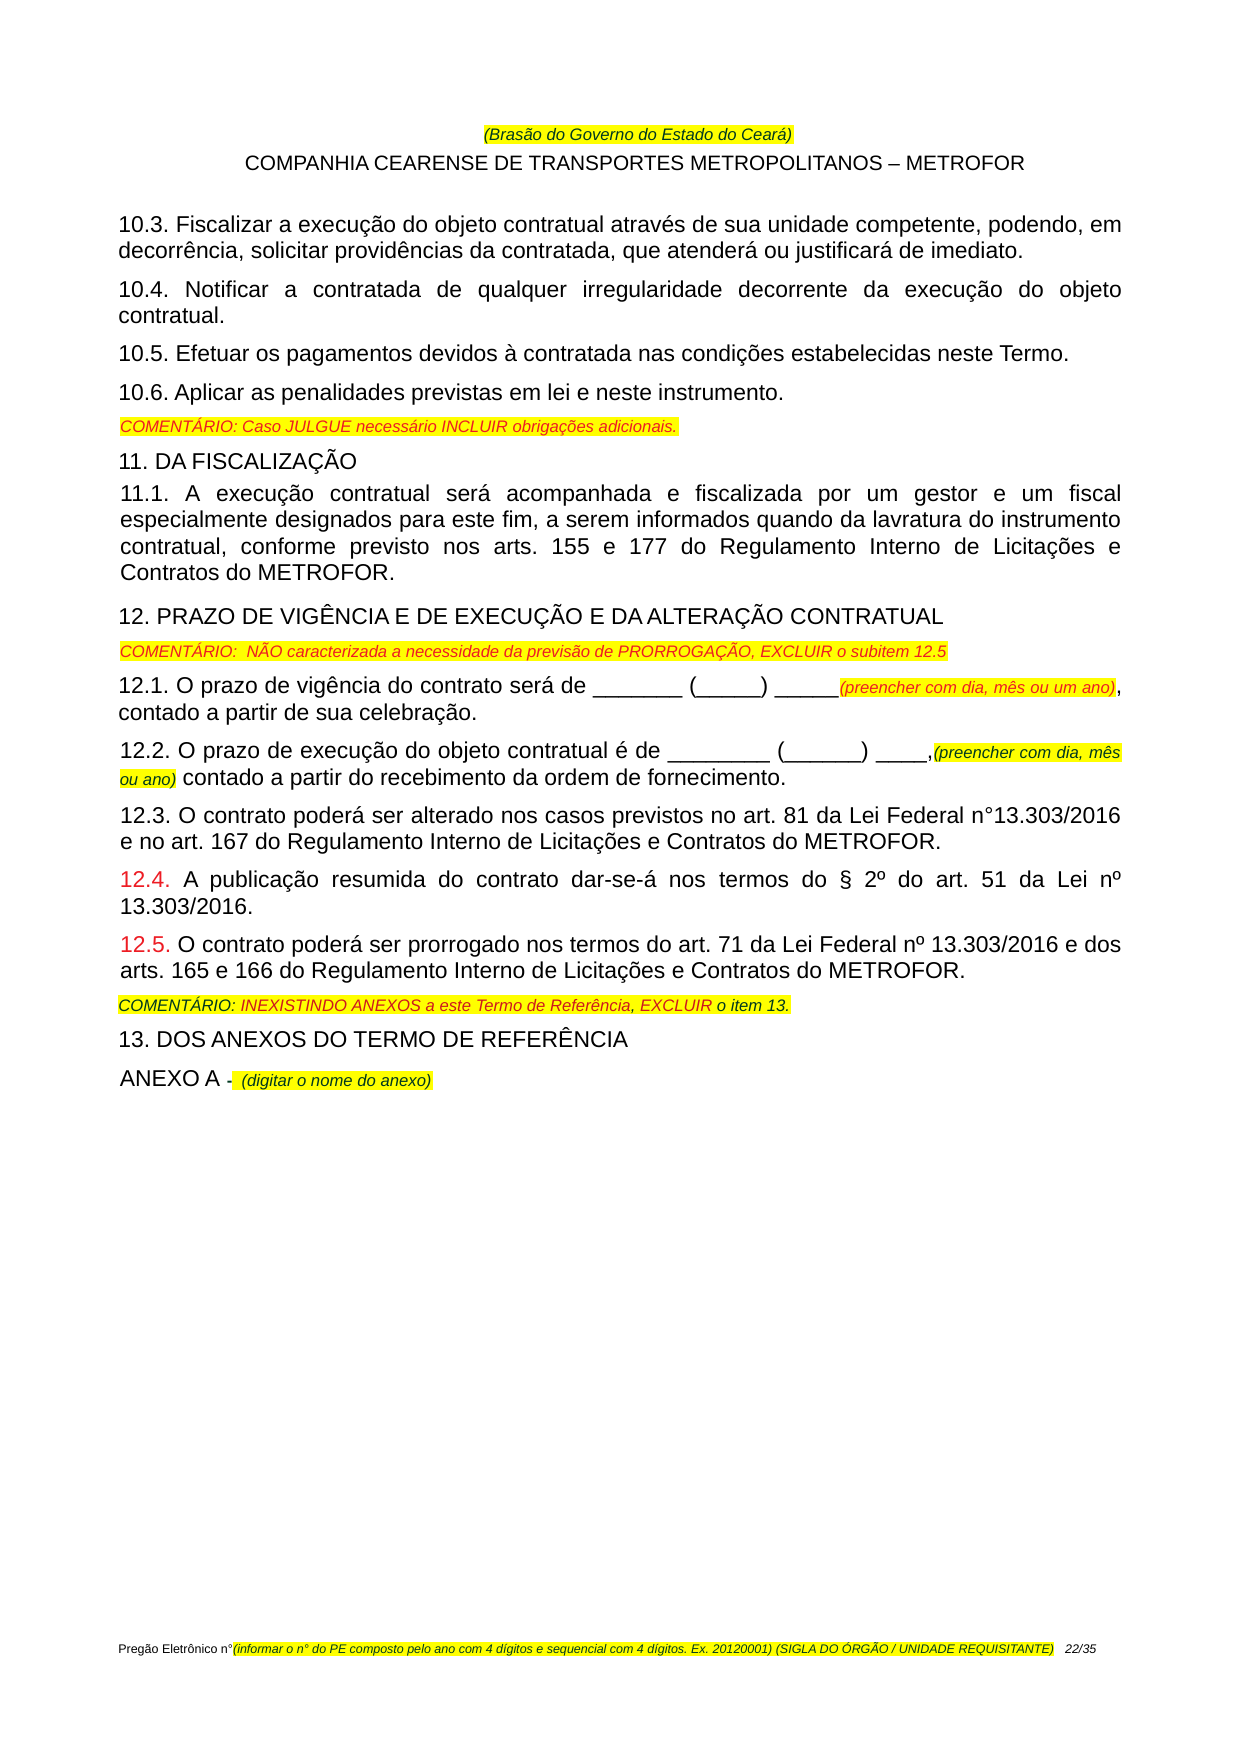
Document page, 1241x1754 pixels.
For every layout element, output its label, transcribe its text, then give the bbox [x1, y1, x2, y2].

text 11. DA FISCALIZAÇÃO [118, 448, 1122, 474]
text COMENTÁRIO: INEXISTINDO ANEXOS a este Termo de Referência, EXCLUIR o item 13. [118, 995, 1122, 1014]
text 12.1. O prazo de vigência do contrato será de _______ (_____) _____(preencher com dia, mês ou um ano), contado a partir de sua celebração. [118, 672, 1122, 725]
text COMENTÁRIO: NÃO caracterizada a necessidade da previsão de PRORROGAÇÃO, EXCLUIR o subitem 12.5 [119, 641, 1122, 661]
text ANEXO A - (digitar o nome do anexo) [119, 1065, 1122, 1091]
text 10.5. Efetuar os pagamentos devidos à contratada nas condições estabelecidas neste Termo. [118, 340, 1122, 367]
text 12.3. O contrato poderá ser alterado nos casos previstos no art. 81 da Lei Federal n°13.303/2016 e no art. 167 do Regulamento Interno de Licitações e Contratos do METROFOR. [120, 802, 1122, 854]
text 12.5. O contrato poderá ser prorrogado nos termos do art. 71 da Lei Federal nº 13.303/2016 e dos arts. 165 e 166 do Regulamento Interno de Licitações e Contratos do METROFOR. [120, 931, 1122, 983]
text 12.2. O prazo de execução do objeto contratual é de ________ (______) ____,(preencher com dia, mês ou ano) contado a partir do recebimento da ordem de fornecimento. [119, 737, 1122, 790]
text 11.1. A execução contratual será acompanhada e fiscalizada por um gestor e um fiscal especialmente designados para este fim, a serem informados quando da lavratura do instrumento contratual, conforme previsto nos arts. 155 e 177 do Regulamento Interno de Licitações e Contratos do METROFOR. [120, 480, 1122, 586]
text 10.6. Aplicar as penalidades previstas em lei e neste instrumento. [118, 378, 1122, 405]
text 10.4. Notificar a contratada de qualquer irregularidade decorrente da execução do objeto contratual. [118, 276, 1122, 328]
text 12. PRAZO DE VIGÊNCIA E DE EXECUÇÃO E DA ALTERAÇÃO CONTRATUAL [118, 603, 1122, 629]
text COMENTÁRIO: Caso JULGUE necessário INCLUIR obrigações adicionais. [120, 417, 1122, 436]
text 13. DOS ANEXOS DO TERMO DE REFERÊNCIA [118, 1026, 1122, 1053]
text 10.3. Fiscalizar a execução do objeto contratual através de sua unidade competente, podendo, em decorrência, solicitar providências da contratada, que atenderá ou justificará de imediato. [118, 211, 1122, 264]
text 12.4. A publicação resumida do contrato dar-se-á nos termos do § 2º do art. 51 da Lei nº 13.303/2016. [119, 866, 1122, 919]
